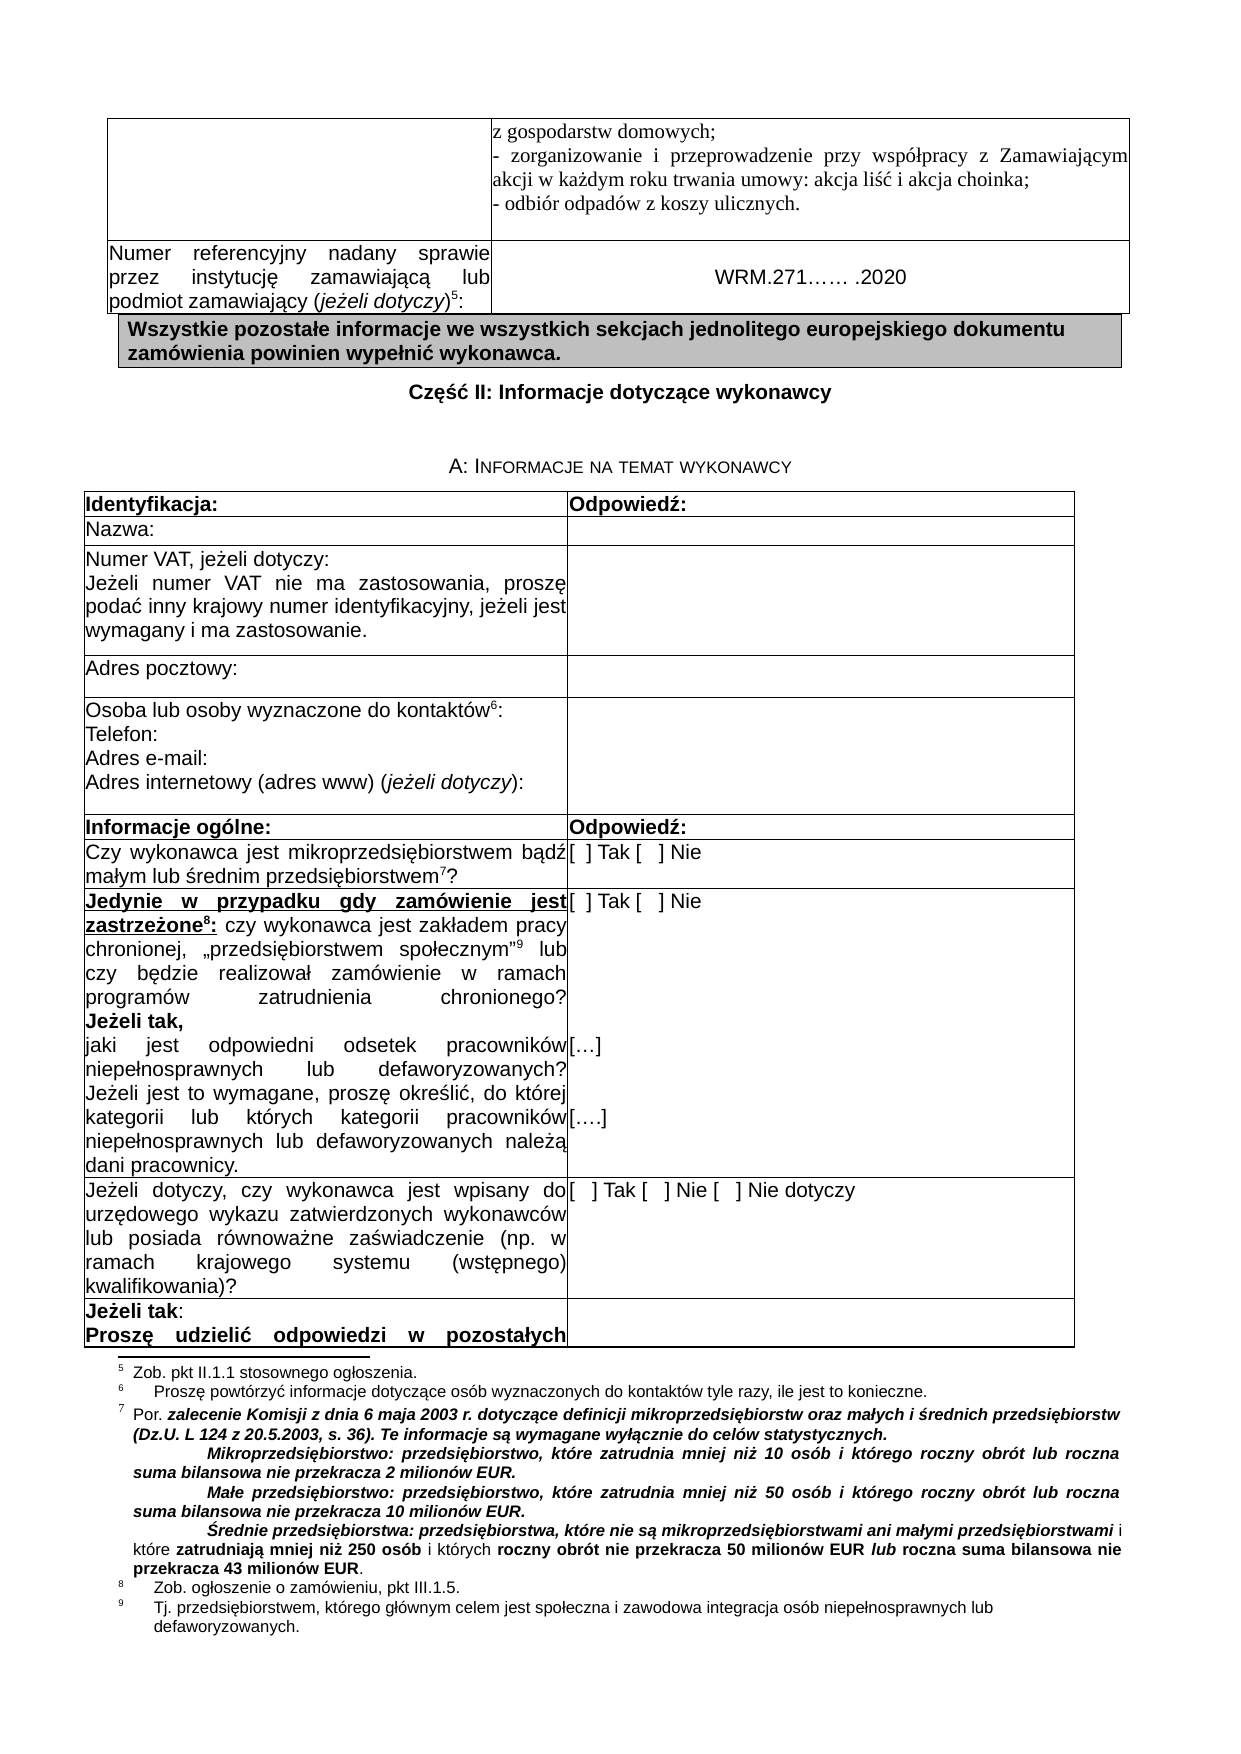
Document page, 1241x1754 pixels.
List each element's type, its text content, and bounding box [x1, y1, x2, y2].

table_cell [108, 119, 491, 239]
table_cell Jedynie w przypadku gdy zamówienie jest zastrzeżone: czy wykonawca jest zakładem pracy chronionej, „przedsiębiorstwem społecznym” lub czy będzie realizował zamówienie w ramach programów zatrudnienia chronionego? Jeżeli tak, jaki jest odpowiedni odsetek pracowników niepełnosprawnych lub defaworyzowanych? Jeżeli jest to wymagane, proszę określić, do której kategorii lub których kategorii pracowników niepełnosprawnych lub defaworyzowanych należą dani pracownicy. [85, 911, 567, 1177]
table_cell [ ] Tak [ ] Nie [ ] Nie dotyczy [568, 1178, 1074, 1297]
title A: Informacje na temat wykonawcy [118, 454, 1122, 478]
table_cell Jedynie w przypadku gdy zamówienie jest zastrzeżone: czy wykonawca jest zakładem pracy chronionej, „przedsiębiorstwem społecznym” lub czy będzie realizował zamówienie w ramach programów zatrudnienia chronionego? Jeżeli tak, jaki jest odpowiedni odsetek pracowników niepełnosprawnych lub defaworyzowanych? Jeżeli jest to wymagane, proszę określić, do której kategorii lub których kategorii pracowników niepełnosprawnych lub defaworyzowanych należą dani pracownicy. [85, 889, 567, 910]
table_header Odpowiedź: [568, 492, 1074, 516]
table_cell Jeżeli tak: Proszę udzielić odpowiedzi w pozostałych [85, 1299, 567, 1346]
table_cell [568, 517, 1074, 545]
table_cell Odpowiedź: [568, 815, 1074, 839]
table_cell [ ] Tak [ ] Nie [568, 840, 1074, 888]
table_cell [ ] Tak [ ] Nie […] [….] [568, 889, 1074, 1177]
table_cell Adres pocztowy: [85, 656, 567, 697]
table_cell Nazwa: [85, 517, 567, 545]
text Wszystkie pozostałe informacje we wszystkich sekcjach jednolitego europejskiego dokumentu zamówienia powinien wypełnić wykonawca. [119, 315, 1121, 367]
table_cell Czy wykonawca jest mikroprzedsiębiorstwem bądź małym lub średnim przedsiębiorstwem? [85, 840, 567, 888]
table_cell [568, 698, 1074, 814]
table_cell [568, 656, 1074, 697]
table_header Identyfikacja: [85, 492, 567, 516]
table_cell Numer VAT, jeżeli dotyczy: Jeżeli numer VAT nie ma zastosowania, proszę podać inny krajowy numer identyfikacyjny, jeżeli jest wymagany i ma zastosowanie. [85, 546, 567, 655]
table_cell Numer referencyjny nadany sprawie przez instytucję zamawiającą lub podmiot zamawiający (jeżeli dotyczy): [108, 241, 491, 312]
table_cell Jeżeli dotyczy, czy wykonawca jest wpisany do urzędowego wykazu zatwierdzonych wykonawców lub posiada równoważne zaświadczenie (np. w ramach krajowego systemu (wstępnego) kwalifikowania)? [85, 1178, 567, 1297]
table_cell Informacje ogólne: [85, 815, 567, 839]
table_cell z gospodarstw domowych; - zorganizowanie i przeprowadzenie przy współpracy z Zamawiającym akcji w każdym roku trwania umowy: akcja liść i akcja choinka; - odbiór odpadów z koszy ulicznych. [492, 119, 1129, 239]
table_cell [568, 546, 1074, 655]
table_cell Osoba lub osoby wyznaczone do kontaktów: Telefon: Adres e-mail: Adres internetowy (adres www) (jeżeli dotyczy): [85, 698, 567, 814]
table_cell WRM.271…… .2020 [492, 241, 1129, 312]
table_cell [568, 1299, 1074, 1346]
title Część II: Informacje dotyczące wykonawcy [118, 380, 1122, 404]
